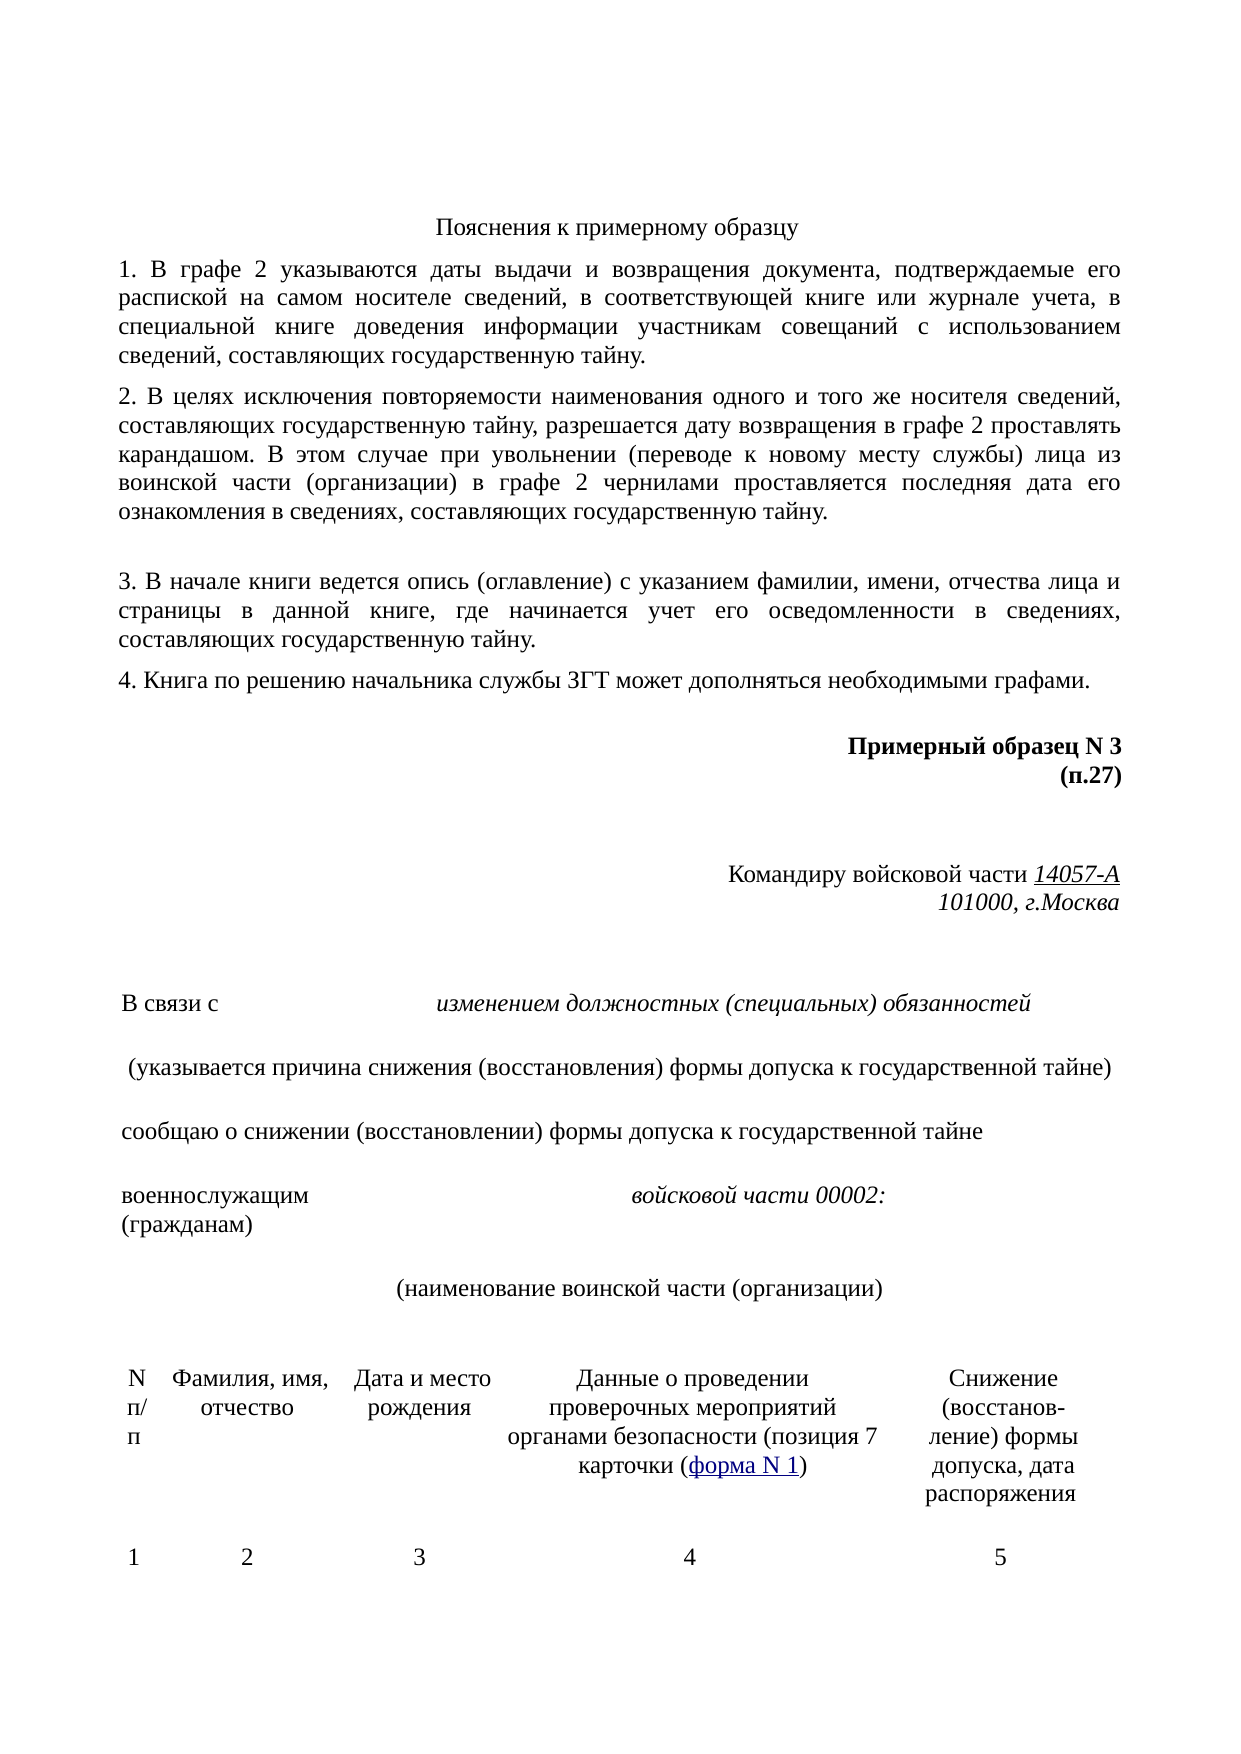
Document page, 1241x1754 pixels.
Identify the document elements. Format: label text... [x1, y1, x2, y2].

table_cell [328, 118, 606, 129]
table_cell Данные о проведении проверочных мероприятий органами безопасности (позиция 7 карточки (форма N 1) [500, 1361, 885, 1539]
table_cell [954, 161, 1122, 171]
table_cell военнослужащим (гражданам) [118, 1178, 438, 1270]
text 4. Книга по решению начальника службы ЗГТ может дополняться необходимыми графами. [118, 665, 1122, 694]
table_cell [606, 118, 954, 129]
table_cell Дата и место рождения [345, 1361, 500, 1539]
table_header [348, 975, 393, 985]
table_cell [954, 129, 1122, 139]
table_header [393, 975, 438, 985]
table_cell [158, 161, 327, 171]
table_cell 5 [885, 1540, 1122, 1604]
table_cell [606, 129, 954, 139]
text 2. В целях исключения повторяемости наименования одного и того же носителя сведений, составляющих государственную тайну, разрешается дату возвращения в графе 2 проставлять карандашом. В этом случае при увольнении (переводе к новому месту службы) лица из воинской части (организации) в графе 2 чернилами проставляется последняя дата его ознакомления в сведениях, составляющих государственную тайну. [118, 381, 1122, 525]
table_cell [158, 150, 327, 161]
table_cell N п/п [118, 1361, 156, 1539]
table_cell [328, 139, 606, 150]
table_cell [158, 118, 327, 129]
table_header [885, 1350, 1122, 1361]
table_cell [1082, 1178, 1122, 1270]
table_cell [954, 150, 1122, 161]
table_cell [158, 139, 327, 150]
table_header [156, 1350, 345, 1361]
table_cell сообщаю о снижении (восстановлении) формы допуска к государственной тайне [118, 1114, 1122, 1178]
table_cell [954, 118, 1122, 129]
table_cell [118, 129, 157, 139]
table_header [1082, 975, 1122, 985]
table_header [438, 975, 1082, 985]
table_cell 3 [345, 1540, 500, 1604]
table_cell [118, 1335, 1122, 1345]
text Пояснения к примерному образцу [118, 212, 1122, 241]
table_header [118, 975, 348, 985]
table_cell войсковой части 00002: [438, 1178, 1082, 1270]
table_cell [954, 139, 1122, 150]
table_header [118, 1350, 156, 1361]
table_cell [158, 129, 327, 139]
subtitle Примерный образец N 3 (п.27) [118, 731, 1122, 789]
table_cell [328, 161, 606, 171]
table_cell В связи с [118, 985, 348, 1049]
text 3. В начале книги ведется опись (оглавление) с указанием фамилии, имени, отчества лица и страницы в данной книге, где начинается учет его осведомленности в сведениях, составляющих государственную тайну. [118, 566, 1122, 652]
table_cell изменением должностных (специальных) обязанностей [348, 985, 1122, 1049]
table_header [345, 1350, 500, 1361]
table_cell Фамилия, имя, отчество [156, 1361, 345, 1539]
table_cell 2 [156, 1540, 345, 1604]
table_cell 1 [118, 1540, 156, 1604]
table_cell 4 [500, 1540, 885, 1604]
table_cell (указывается причина снижения (восстановления) формы допуска к государственной тайне) [118, 1050, 1122, 1113]
table_cell [118, 1270, 393, 1334]
table_cell [328, 150, 606, 161]
table_cell (наименование воинской части (организации) [393, 1270, 1122, 1334]
table_cell [118, 150, 157, 161]
table_cell [118, 161, 157, 171]
table_cell [606, 139, 954, 150]
table_cell [118, 118, 157, 129]
table_cell [118, 139, 157, 150]
table_cell Снижение (восстанов- ление) формы допуска, дата распоряжения [885, 1361, 1122, 1539]
table_cell [606, 161, 954, 171]
table_cell [328, 129, 606, 139]
table_cell [606, 150, 954, 161]
table_header [500, 1350, 885, 1361]
text 1. В графе 2 указываются даты выдачи и возвращения документа, подтверждаемые его распиской на самом носителе сведений, в соответствующей книге или журнале учета, в специальной книге доведения информации участникам совещаний с использованием сведений, составляющих государственную тайну. [118, 254, 1122, 369]
text Командиру войсковой части 14057-А 101000, г.Москва [118, 801, 1122, 916]
